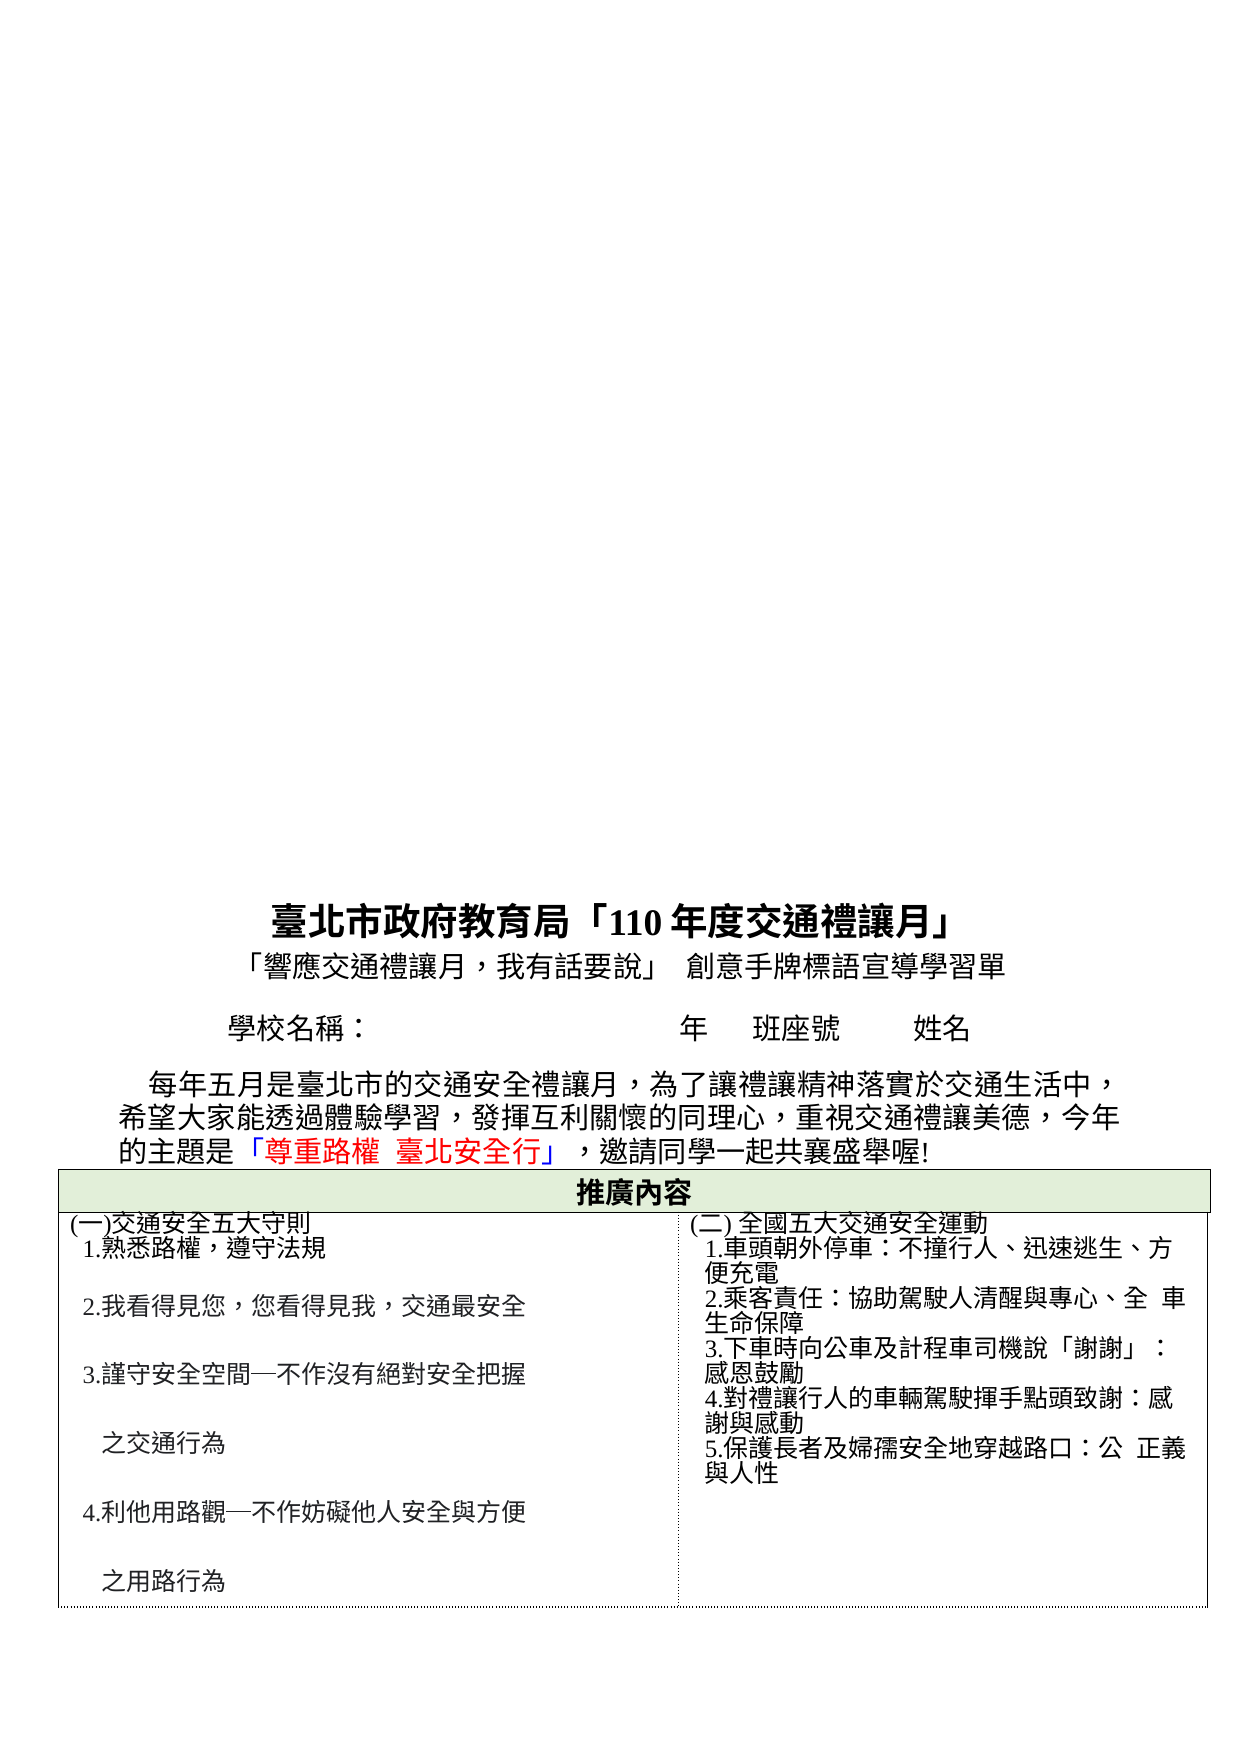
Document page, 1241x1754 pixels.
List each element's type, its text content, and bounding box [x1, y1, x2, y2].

table_cell (一)交通安全五大守則 1.熟悉路權，遵守法規 2.我看得見您，您看得見我，交通最安全 3.謹守安全空間─不作沒有絕對安全把握 之交通行為 4.利他用路觀─不作妨礙他人安全與方便 之用路行為 [59, 1213, 679, 1606]
table_header 推廣內容 [59, 1170, 1210, 1212]
table_cell (二) 全國五大交通安全運動 1.車頭朝外停車：不撞行人、迅速逃生、方便充電 2.乘客責任：協助駕駛人清醒與專心、全 車生命保障 3.下車時向公車及計程車司機說「謝謝」：感恩鼓勵 4.對禮讓行人的車輛駕駛揮手點頭致謝：感謝與感動 5.保護長者及婦孺安全地穿越路口：公 正義與人性 [679, 1213, 1207, 1606]
text 每年五月是臺北市的交通安全禮讓月，為了讓禮讓精神落實於交通生活中，希望大家能透過體驗學習，發揮互利關懷的同理心，重視交通禮讓美德，今年的主題是「尊重路權 臺北安全行」，邀請同學一起共襄盛舉喔! [118, 1069, 1122, 1169]
text 「響應交通禮讓月，我有話要說」 創意手牌標語宣導學習單 [118, 944, 1122, 986]
text 學校名稱： 年 班座號 姓名 [118, 1006, 1122, 1048]
text 臺北市政府教育局「110年度交通禮讓月」 [118, 902, 1122, 944]
